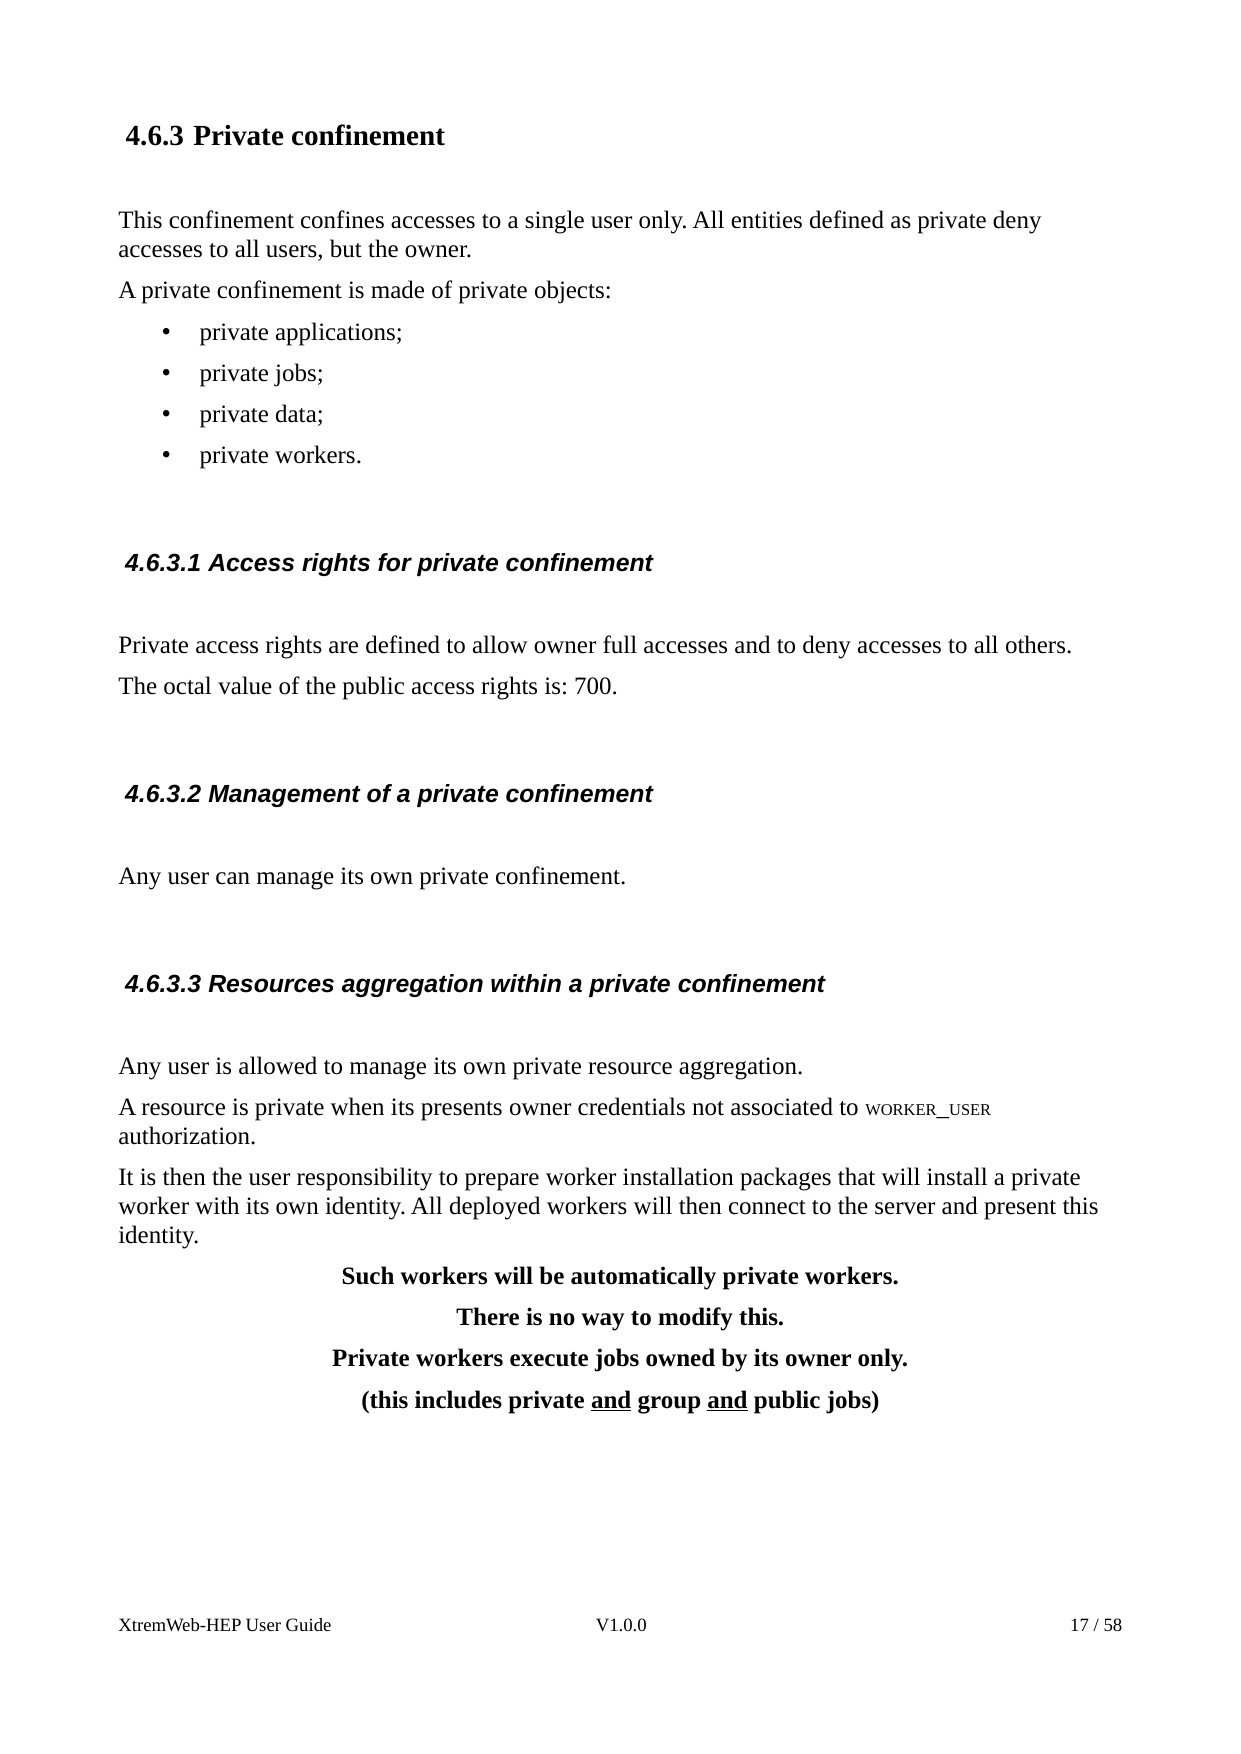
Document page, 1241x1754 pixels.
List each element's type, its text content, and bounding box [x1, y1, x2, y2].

list private data; [162, 399, 1122, 428]
text This confinement confines accesses to a single user only. All entities defined as private deny accesses to all users, but the owner. [118, 205, 1122, 263]
text Such workers will be automatically private workers. [118, 1261, 1122, 1290]
text The octal value of the public access rights is: 700. [118, 671, 1122, 700]
text There is no way to modify this. [118, 1302, 1122, 1331]
subtitle Access rights for private confinement [118, 548, 1122, 576]
list private workers. [162, 440, 1122, 469]
subtitle Management of a private confinement [118, 779, 1122, 807]
text Any user can manage its own private confinement. [118, 861, 1122, 890]
text A resource is private when its presents owner credentials not associated to worker_user authorization. [118, 1092, 1122, 1150]
text Private access rights are defined to allow owner full accesses and to deny accesses to all others. [118, 630, 1122, 659]
list private jobs; [162, 358, 1122, 387]
list private applications; [162, 317, 1122, 345]
subtitle Private confinement [118, 118, 1122, 152]
text Any user is allowed to manage its own private resource aggregation. [118, 1051, 1122, 1080]
text Private workers execute jobs owned by its owner only. [118, 1343, 1122, 1372]
text (this includes private and group and public jobs) [118, 1385, 1122, 1413]
subtitle Resources aggregation within a private confinement [118, 969, 1122, 997]
text It is then the user responsibility to prepare worker installation packages that will install a private worker with its own identity. All deployed workers will then connect to the server and present this identity. [118, 1162, 1122, 1248]
text A private confinement is made of private objects: [118, 275, 1122, 304]
